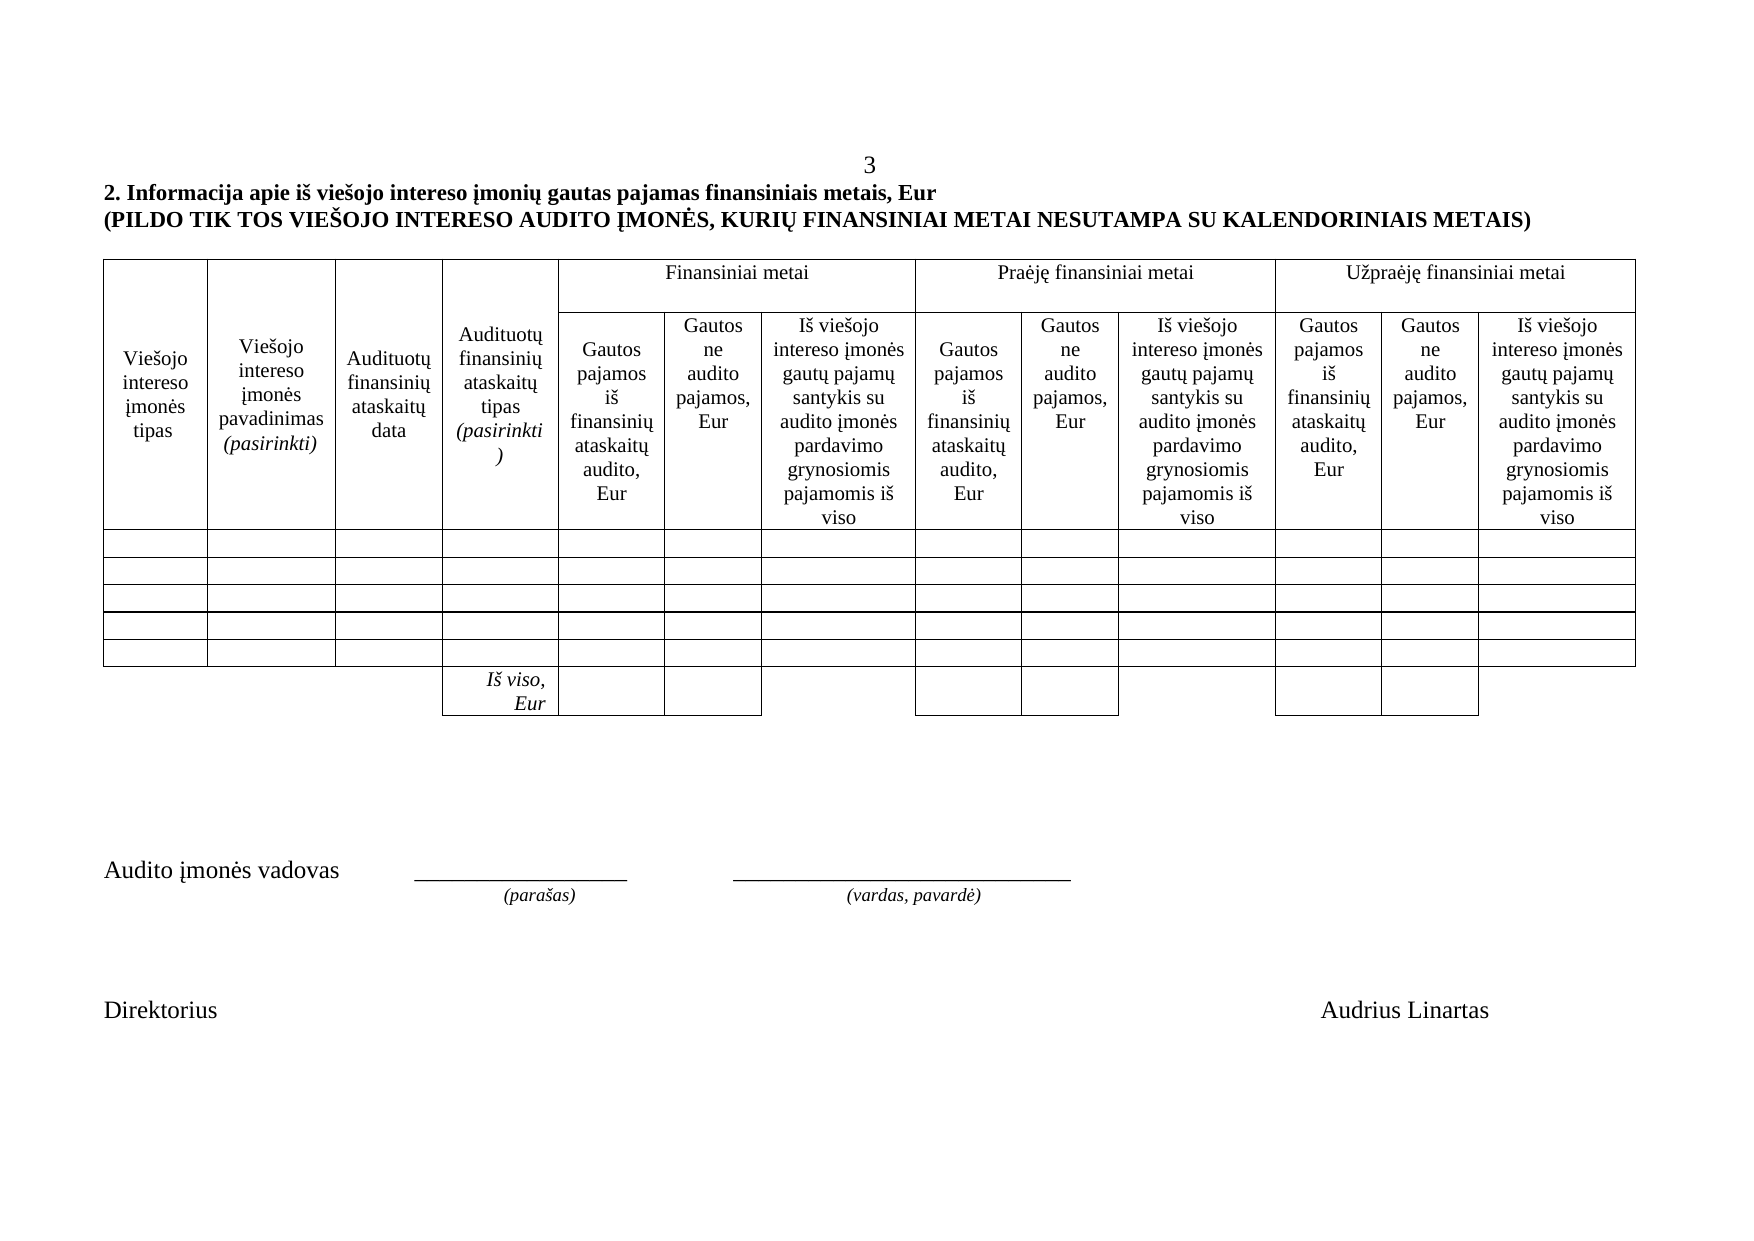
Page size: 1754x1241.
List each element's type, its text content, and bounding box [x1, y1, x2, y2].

table_cell [1479, 585, 1635, 611]
table_cell [559, 640, 664, 666]
table_cell [443, 585, 558, 611]
table_cell [1382, 667, 1478, 715]
table_header Viešojo intereso įmonės tipas [104, 260, 207, 529]
table_header Finansiniai metai [559, 260, 915, 312]
table_cell Gautos ne audito pajamos, Eur [1382, 313, 1478, 529]
table_cell [336, 613, 442, 639]
table_cell [1382, 558, 1478, 584]
text Direktorius Audrius Linartas [103, 995, 1636, 1024]
table_cell [208, 558, 335, 584]
table_cell [1022, 640, 1118, 666]
table_cell [104, 558, 207, 584]
table_cell [1276, 640, 1381, 666]
table_cell [762, 530, 915, 557]
table_cell [1022, 558, 1118, 584]
table_cell [1022, 530, 1118, 557]
table_cell [559, 530, 664, 557]
table_cell [559, 558, 664, 584]
table_cell Gautos pajamos iš finansinių ataskaitų audito, Eur [1276, 313, 1381, 529]
table_cell [104, 613, 207, 639]
table_cell [443, 640, 558, 666]
table_cell [665, 558, 761, 584]
table_cell [207, 667, 335, 715]
table_cell [208, 530, 335, 557]
table_cell [1276, 585, 1381, 611]
table_cell [104, 667, 207, 715]
table_cell [104, 640, 207, 666]
table_cell [916, 585, 1021, 611]
table_cell [916, 640, 1021, 666]
table_cell [1276, 613, 1381, 639]
table_cell [335, 667, 442, 715]
table_cell [1479, 640, 1635, 666]
table_cell [1276, 667, 1381, 715]
table_cell [762, 667, 915, 715]
text Audito įmonės vadovas _________________ ___________________________ [103, 855, 1636, 884]
table_header Audituotų finansinių ataskaitų data [336, 260, 442, 529]
table_cell [1119, 667, 1275, 715]
table_cell [1119, 613, 1275, 639]
table_cell [1022, 667, 1118, 715]
table_cell [665, 613, 761, 639]
table_cell Gautos pajamos iš finansinių ataskaitų audito, Eur [916, 313, 1021, 529]
table_cell [1479, 558, 1635, 584]
table_cell [665, 667, 761, 715]
table_cell [336, 585, 442, 611]
table_cell [104, 585, 207, 611]
table_cell [1022, 585, 1118, 611]
table_cell [1119, 530, 1275, 557]
table_cell [1276, 530, 1381, 557]
table_cell Iš viešojo intereso įmonės gautų pajamų santykis su audito įmonės pardavimo grynosiomis pajamomis iš viso [762, 313, 915, 529]
table_header Viešojo intereso įmonės pavadinimas (pasirinkti) [208, 260, 335, 529]
table_cell [559, 613, 664, 639]
table_cell [1276, 558, 1381, 584]
table_cell [443, 558, 558, 584]
table_cell [1119, 640, 1275, 666]
table_cell [559, 585, 664, 611]
table_cell [104, 530, 207, 557]
table_cell [1479, 667, 1636, 715]
table_cell [1119, 585, 1275, 611]
table_cell Iš viso, Eur [443, 667, 558, 715]
table_cell Gautos ne audito pajamos, Eur [1022, 313, 1118, 529]
text 2. Informacija apie iš viešojo intereso įmonių gautas pajamas finansiniais metais, Eur [103, 179, 1636, 206]
table_cell [1022, 613, 1118, 639]
table_cell [916, 613, 1021, 639]
table_cell [665, 640, 761, 666]
table_header Užpraėję finansiniai metai [1276, 260, 1635, 312]
table_cell [1382, 530, 1478, 557]
table_cell Iš viešojo intereso įmonės gautų pajamų santykis su audito įmonės pardavimo grynosiomis pajamomis iš viso [1479, 313, 1635, 529]
table_cell [762, 585, 915, 611]
table_cell [1119, 558, 1275, 584]
table_cell [443, 613, 558, 639]
table_cell [1479, 530, 1635, 557]
table_cell [208, 585, 335, 611]
table_cell [762, 613, 915, 639]
table_cell [916, 530, 1021, 557]
text (PILDO TIK TOS VIEŠOJO INTERESO AUDITO ĮMONĖS, KURIŲ FINANSINIAI METAI NESUTAMPA SU KALENDORINIAIS METAIS) [103, 206, 1636, 232]
table_cell [336, 558, 442, 584]
table_cell Gautos pajamos iš finansinių ataskaitų audito, Eur [559, 313, 664, 529]
table_cell [762, 558, 915, 584]
table_cell [1382, 640, 1478, 666]
table_cell [336, 530, 442, 557]
table_cell [665, 530, 761, 557]
table_cell [208, 640, 335, 666]
table_cell [208, 613, 335, 639]
table_cell [1382, 613, 1478, 639]
table_cell [336, 640, 442, 666]
table_cell [916, 558, 1021, 584]
table_cell [1382, 585, 1478, 611]
table_header Audituotų finansinių ataskaitų tipas (pasirinkti) [443, 260, 558, 529]
table_cell Iš viešojo intereso įmonės gautų pajamų santykis su audito įmonės pardavimo grynosiomis pajamomis iš viso [1119, 313, 1275, 529]
table_cell [559, 667, 664, 715]
text (parašas) (vardas, pavardė) [103, 884, 1636, 906]
table_cell Gautos ne audito pajamos, Eur [665, 313, 761, 529]
table_cell [916, 667, 1021, 715]
table_cell [762, 640, 915, 666]
table_cell [1479, 613, 1635, 639]
table_header Praėję finansiniai metai [916, 260, 1275, 312]
table_cell [665, 585, 761, 611]
table_cell [443, 530, 558, 557]
